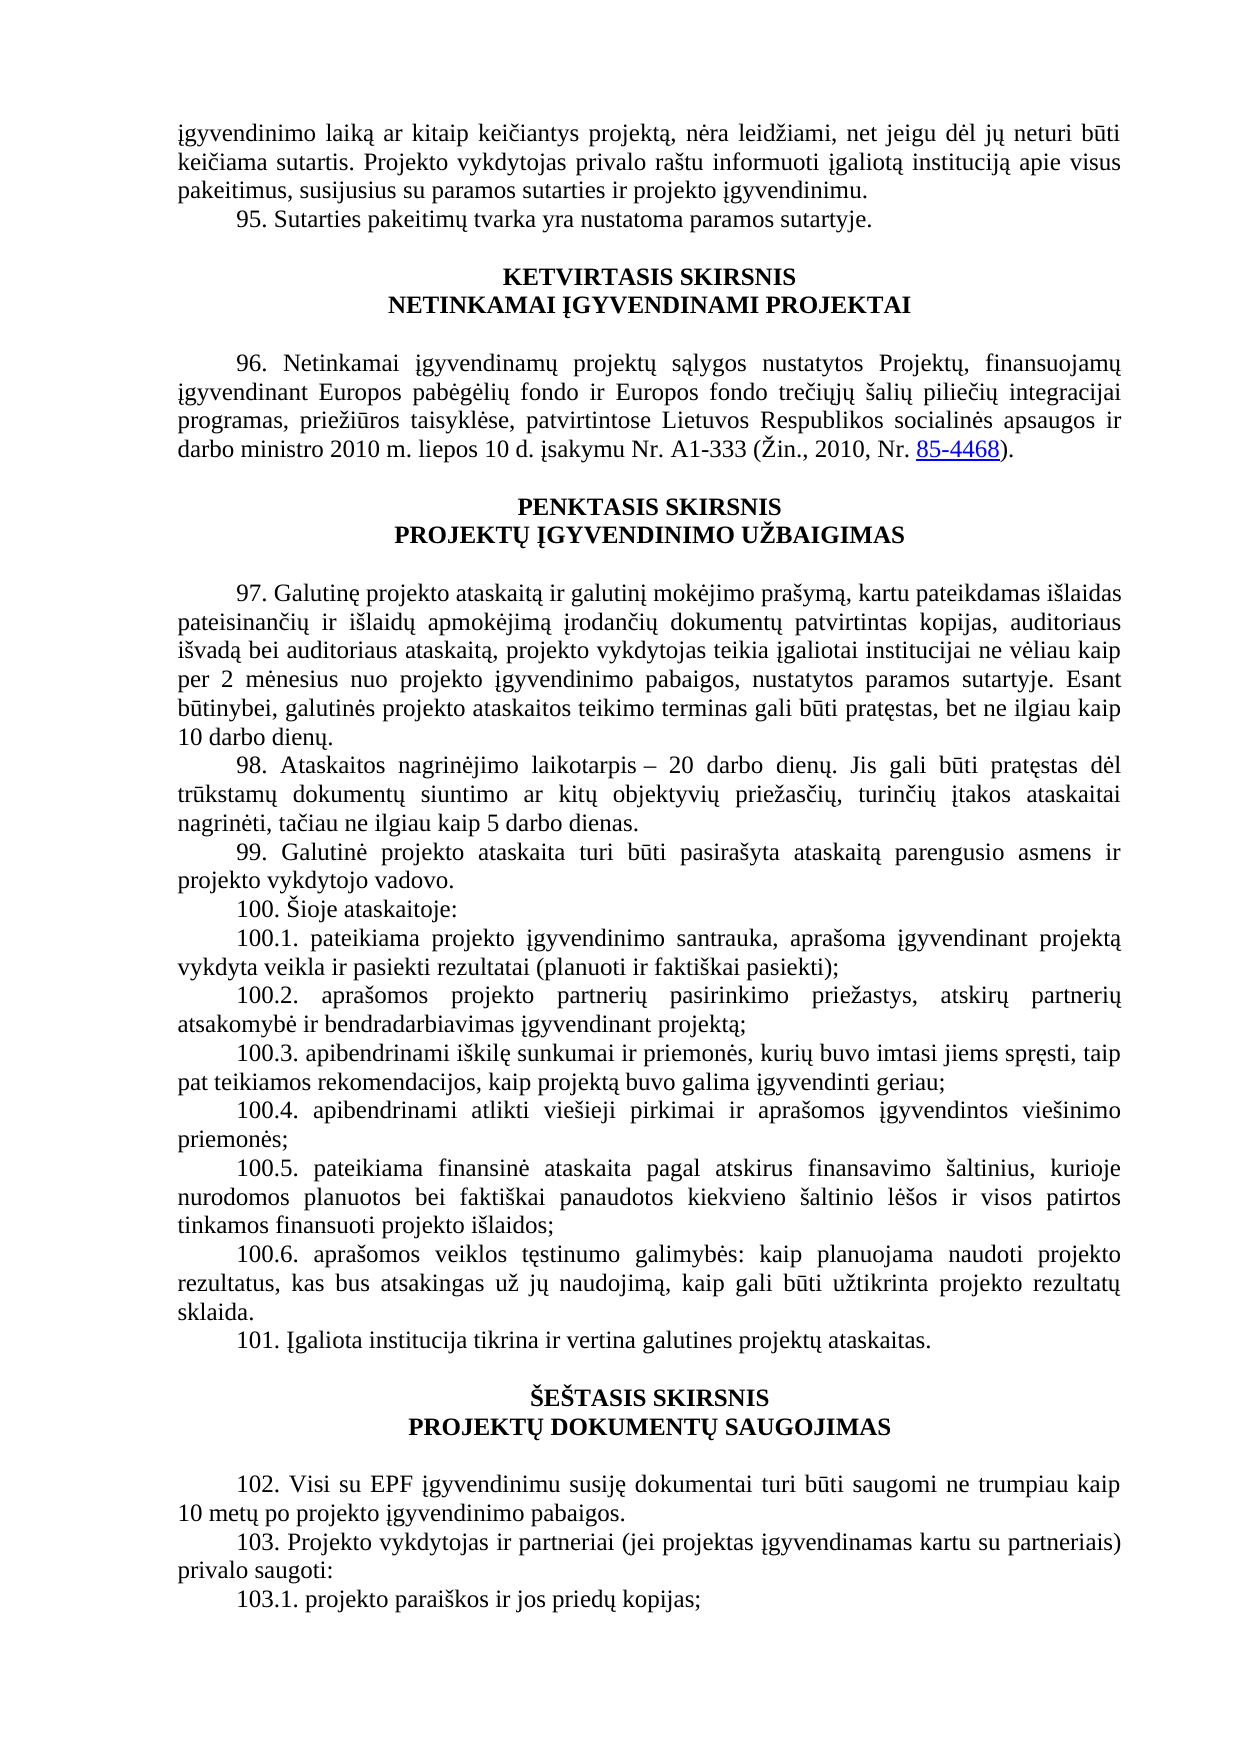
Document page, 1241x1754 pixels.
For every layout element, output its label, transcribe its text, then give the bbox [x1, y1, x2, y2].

text 100.5. pateikiama finansinė ataskaita pagal atskirus finansavimo šaltinius, kurioje nurodomos planuotos bei faktiškai panaudotos kiekvieno šaltinio lėšos ir visos patirtos tinkamos finansuoti projekto išlaidos; [177, 1153, 1122, 1239]
text 100.1. pateikiama projekto įgyvendinimo santrauka, aprašoma įgyvendinant projektą vykdyta veikla ir pasiekti rezultatai (planuoti ir faktiškai pasiekti); [177, 923, 1122, 981]
text 100.2. aprašomos projekto partnerių pasirinkimo priežastys, atskirų partnerių atsakomybė ir bendradarbiavimas įgyvendinant projektą; [177, 981, 1122, 1038]
text 101. Įgaliota institucija tikrina ir vertina galutines projektų ataskaitas. [177, 1326, 1122, 1354]
text 100. Šioje ataskaitoje: [177, 894, 1122, 923]
text 100.6. aprašomos veiklos tęstinumo galimybės: kaip planuojama naudoti projekto rezultatus, kas bus atsakingas už jų naudojimą, kaip gali būti užtikrinta projekto rezultatų sklaida. [177, 1239, 1122, 1326]
text 99. Galutinė projekto ataskaita turi būti pasirašyta ataskaitą parengusio asmens ir projekto vykdytojo vadovo. [177, 837, 1122, 894]
text 96. Netinkamai įgyvendinamų projektų sąlygos nustatytos Projektų, finansuojamų įgyvendinant Europos pabėgėlių fondo ir Europos fondo trečiųjų šalių piliečių integracijai programas, priežiūros taisyklėse, patvirtintose Lietuvos Respublikos socialinės apsaugos ir darbo ministro 2010 m. liepos 10 d. įsakymu Nr. A1-333 (Žin., 2010, Nr. 85-4468). [177, 348, 1122, 463]
text NETINKAMAI ĮGYVENDINAMI PROJEKTAI [177, 291, 1122, 319]
text KETVIRTASIS SKIRSNIS [177, 262, 1122, 291]
text 97. Galutinę projekto ataskaitą ir galutinį mokėjimo prašymą, kartu pateikdamas išlaidas pateisinančių ir išlaidų apmokėjimą įrodančių dokumentų patvirtintas kopijas, auditoriaus išvadą bei auditoriaus ataskaitą, projekto vykdytojas teikia įgaliotai institucijai ne vėliau kaip per 2 mėnesius nuo projekto įgyvendinimo pabaigos, nustatytos paramos sutartyje. Esant būtinybei, galutinės projekto ataskaitos teikimo terminas gali būti pratęstas, bet ne ilgiau kaip 10 darbo dienų. [177, 578, 1122, 751]
text 103.1. projekto paraiškos ir jos priedų kopijas; [177, 1584, 1122, 1613]
text PROJEKTŲ ĮGYVENDINIMO UŽBAIGIMAS [177, 521, 1122, 549]
text 102. Visi su EPF įgyvendinimu susiję dokumentai turi būti saugomi ne trumpiau kaip 10 metų po projekto įgyvendinimo pabaigos. [177, 1469, 1122, 1527]
text 98. Ataskaitos nagrinėjimo laikotarpis – 20 darbo dienų. Jis gali būti pratęstas dėl trūkstamų dokumentų siuntimo ar kitų objektyvių priežasčių, turinčių įtakos ataskaitai nagrinėti, tačiau ne ilgiau kaip 5 darbo dienas. [177, 751, 1122, 837]
text 100.3. apibendrinami iškilę sunkumai ir priemonės, kurių buvo imtasi jiems spręsti, taip pat teikiamos rekomendacijos, kaip projektą buvo galima įgyvendinti geriau; [177, 1038, 1122, 1096]
text ŠEŠTASIS SKIRSNIS [177, 1383, 1122, 1412]
text 95. Sutarties pakeitimų tvarka yra nustatoma paramos sutartyje. [177, 204, 1122, 233]
text PENKTASIS SKIRSNIS [177, 492, 1122, 521]
text 100.4. apibendrinami atlikti viešieji pirkimai ir aprašomos įgyvendintos viešinimo priemonės; [177, 1096, 1122, 1153]
text 103. Projekto vykdytojas ir partneriai (jei projektas įgyvendinamas kartu su partneriais) privalo saugoti: [177, 1527, 1122, 1584]
text PROJEKTŲ DOKUMENTŲ SAUGOJIMAS [177, 1412, 1122, 1441]
text įgyvendinimo laiką ar kitaip keičiantys projektą, nėra leidžiami, net jeigu dėl jų neturi būti keičiama sutartis. Projekto vykdytojas privalo raštu informuoti įgaliotą instituciją apie visus pakeitimus, susijusius su paramos sutarties ir projekto įgyvendinimu. [177, 118, 1122, 204]
